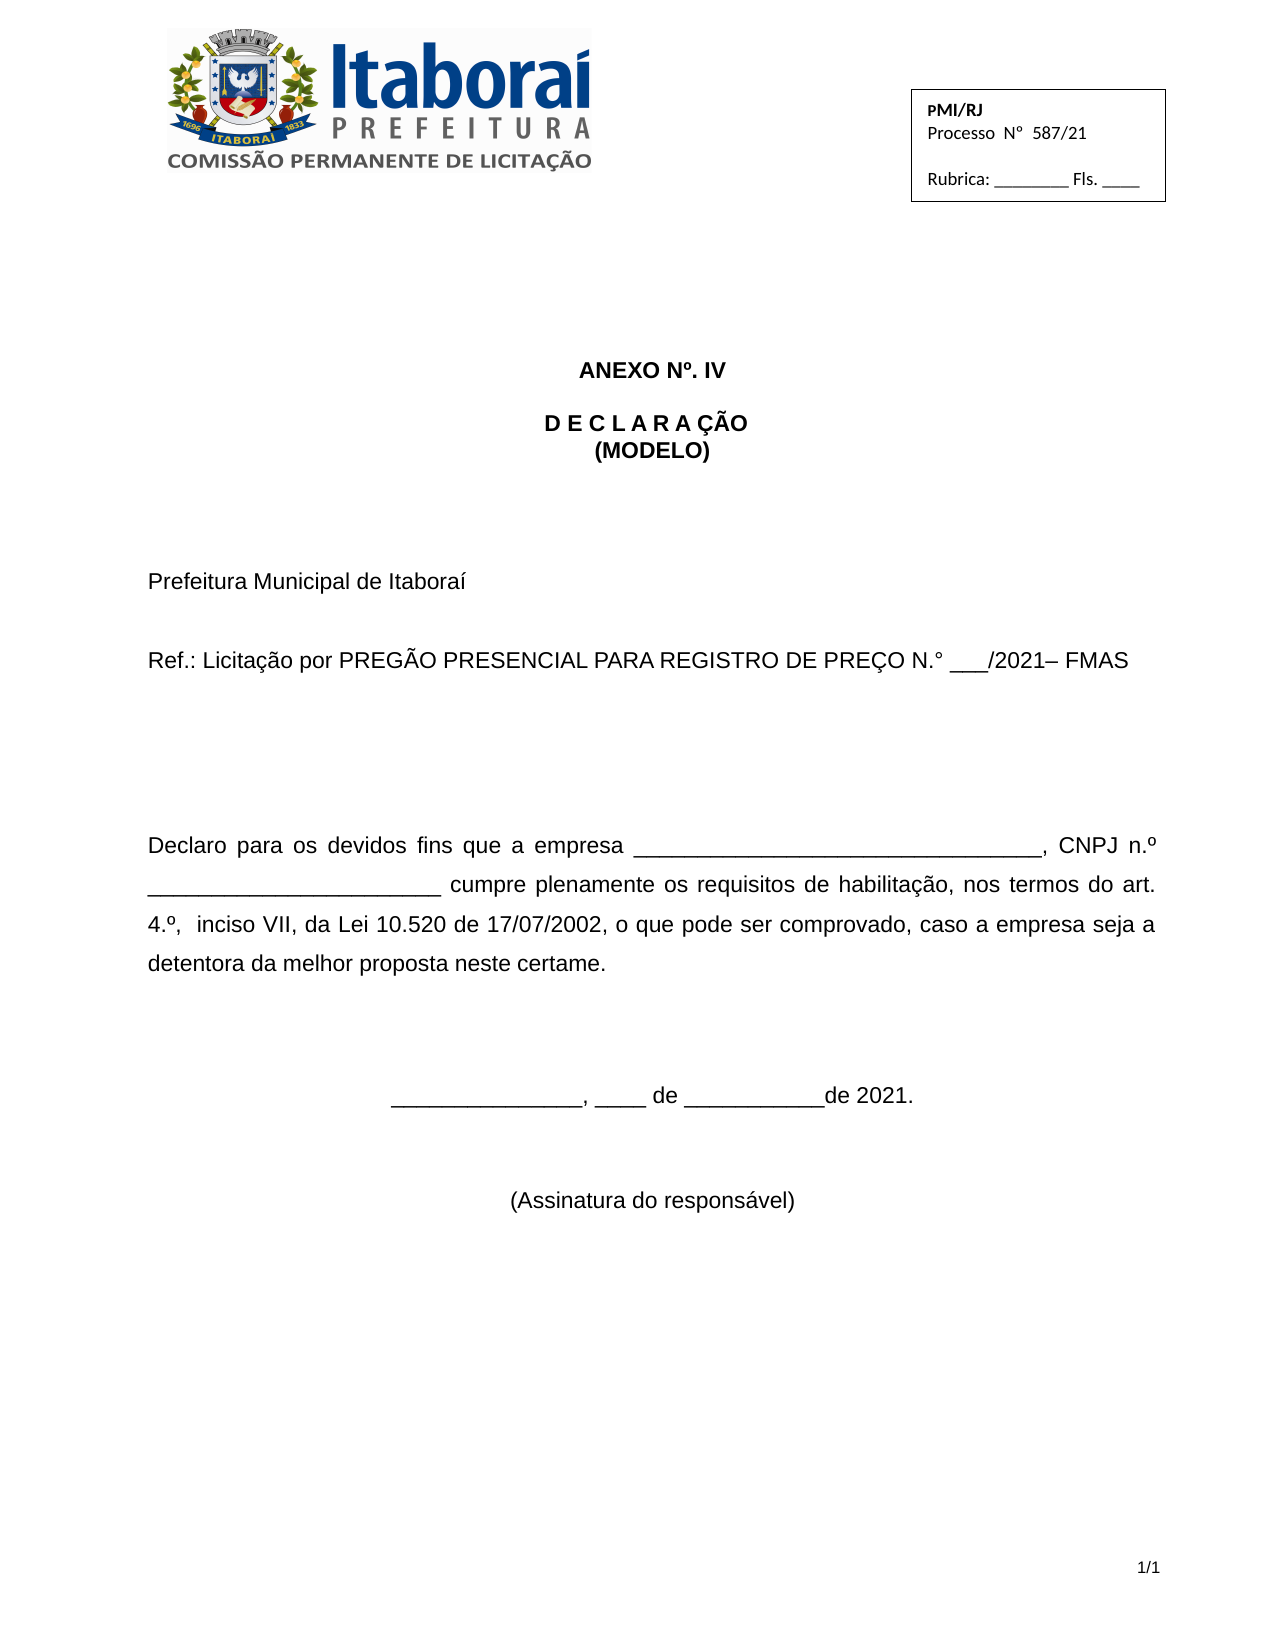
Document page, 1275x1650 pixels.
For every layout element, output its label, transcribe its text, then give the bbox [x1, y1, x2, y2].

text ANEXO Nº. IV [148, 357, 1157, 384]
text Prefeitura Municipal de Itaboraí [148, 568, 1157, 595]
text (MODELO) [148, 437, 1157, 463]
text Declaro para os devidos fins que a empresa ________________________________, CNPJ n.º _______________________ cumpre plenamente os requisitos de habilitação, nos termos do art. 4.º, inciso VII, da Lei 10.520 de 17/07/2002, o que pode ser comprovado, caso a empresa seja a detentora da melhor proposta neste certame. [148, 832, 1157, 977]
text D E C L A R A ÇÃO [148, 410, 1157, 437]
text Ref.: Licitação por PREGÃO PRESENCIAL PARA REGISTRO DE PREÇO N.° ___/2021– FMAS [148, 647, 1157, 674]
text _______________, ____ de ___________de 2021. [148, 1082, 1157, 1108]
text (Assinatura do responsável) [148, 1187, 1157, 1214]
